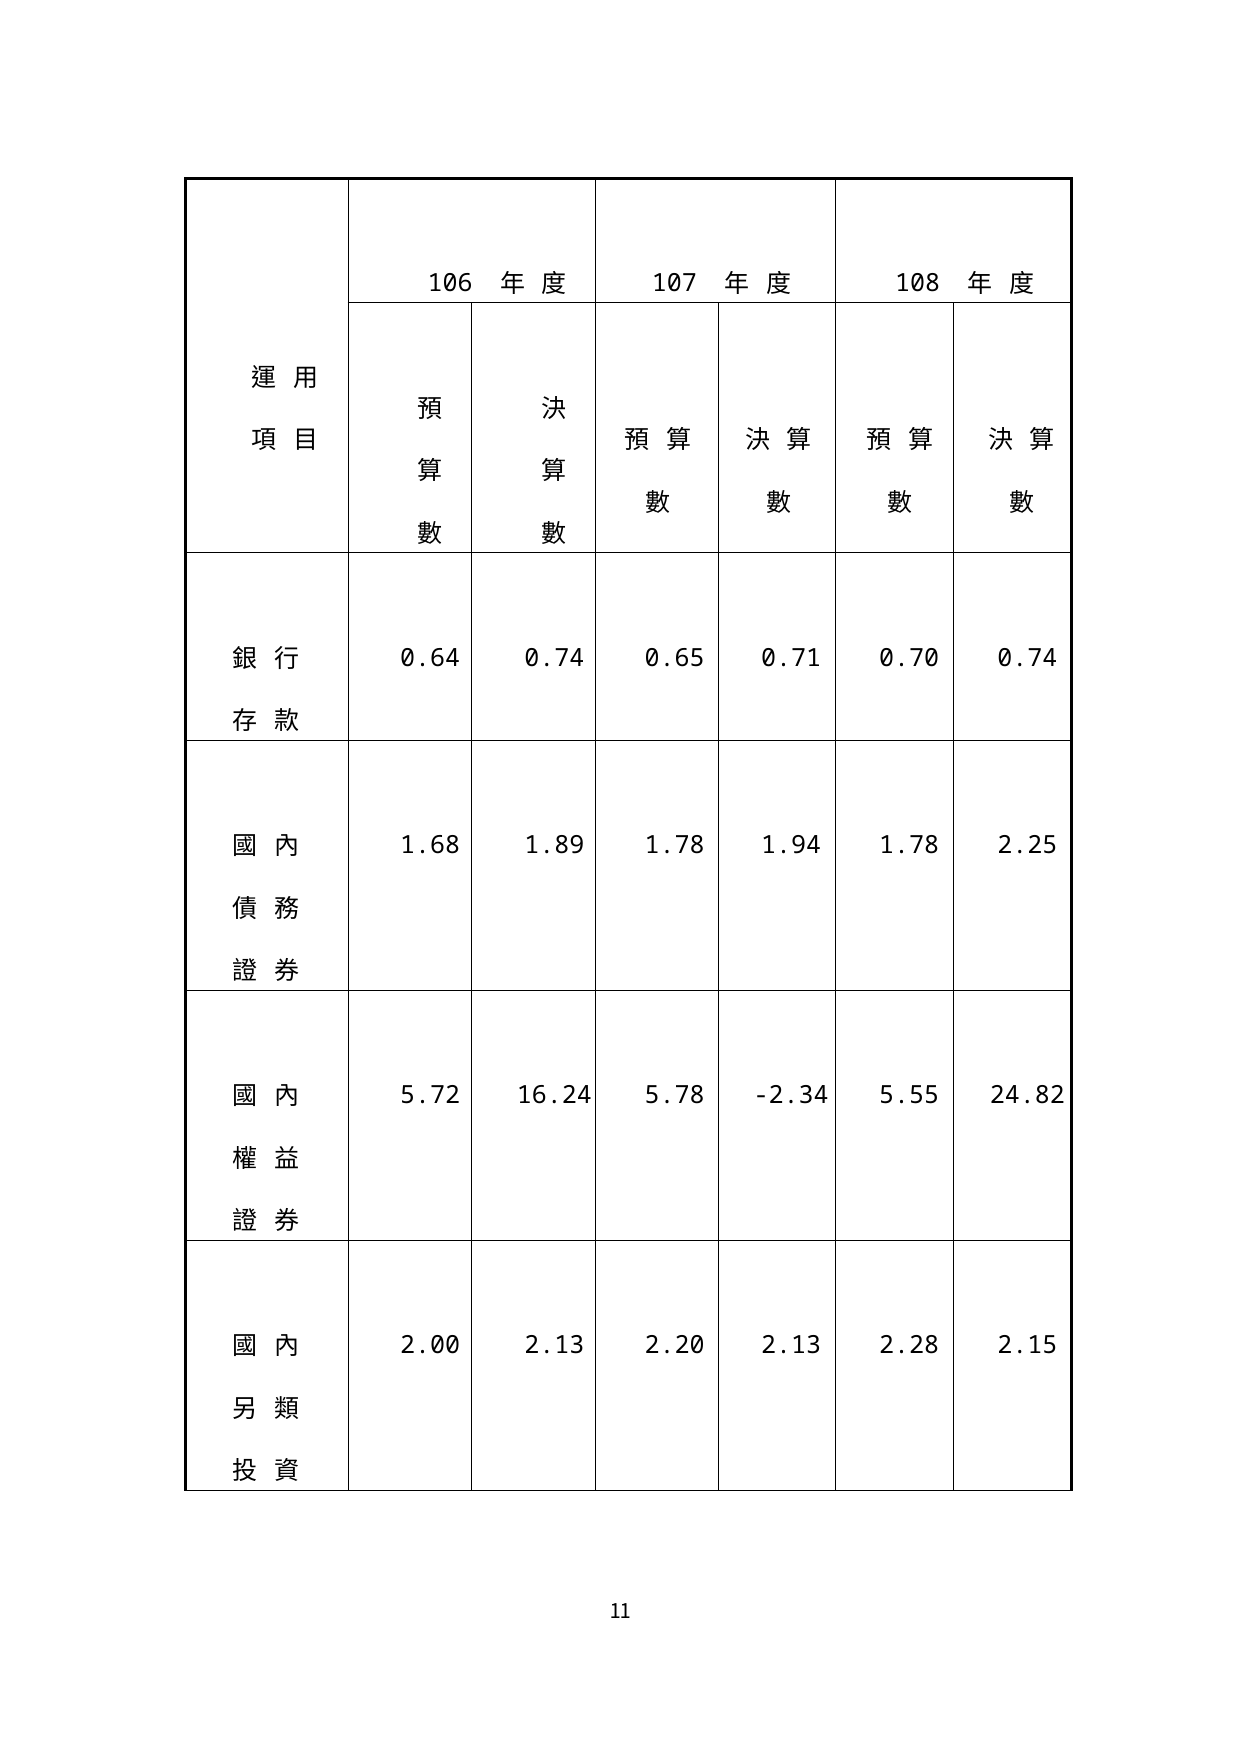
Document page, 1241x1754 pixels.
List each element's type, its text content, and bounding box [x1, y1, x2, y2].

table_cell 預算數 [349, 303, 471, 552]
table_cell 2.20 [596, 1241, 718, 1490]
table_header 運用項目 [187, 180, 348, 552]
table_cell 2.13 [719, 1241, 835, 1490]
table_cell 0.65 [596, 553, 718, 740]
table_cell 1.94 [719, 741, 835, 990]
table_cell 2.15 [954, 1241, 1070, 1490]
table_cell 國內權益證券 [187, 991, 348, 1240]
table_cell 5.72 [349, 991, 471, 1240]
table_cell 決算數 [954, 303, 1070, 552]
table_cell 0.74 [472, 553, 595, 740]
table_cell 決算數 [719, 303, 835, 552]
table_cell 0.74 [954, 553, 1070, 740]
table_cell 國內另類投資 [187, 1241, 348, 1490]
table_cell 1.68 [349, 741, 471, 990]
table_cell 5.55 [836, 991, 953, 1240]
table_header 107年度 [596, 180, 835, 302]
table_cell 0.71 [719, 553, 835, 740]
table_cell 預算數 [836, 303, 953, 552]
table_cell -2.34 [719, 991, 835, 1240]
table_cell 2.13 [472, 1241, 595, 1490]
table_cell 24.82 [954, 991, 1070, 1240]
table_cell 預算數 [596, 303, 718, 552]
table_cell 2.25 [954, 741, 1070, 990]
table_cell 1.78 [596, 741, 718, 990]
table_cell 5.78 [596, 991, 718, 1240]
table_cell 0.64 [349, 553, 471, 740]
table_cell 1.89 [472, 741, 595, 990]
table_cell 16.24 [472, 991, 595, 1240]
table_cell 國內債務證券 [187, 741, 348, 990]
table_cell 2.28 [836, 1241, 953, 1490]
table_cell 決算數 [472, 303, 595, 552]
table_cell 2.00 [349, 1241, 471, 1490]
table_cell 1.78 [836, 741, 953, 990]
table_cell 0.70 [836, 553, 953, 740]
table_cell 銀行存款 [187, 553, 348, 740]
table_header 106年度 [349, 180, 595, 302]
table_header 108年度 [836, 180, 1070, 302]
